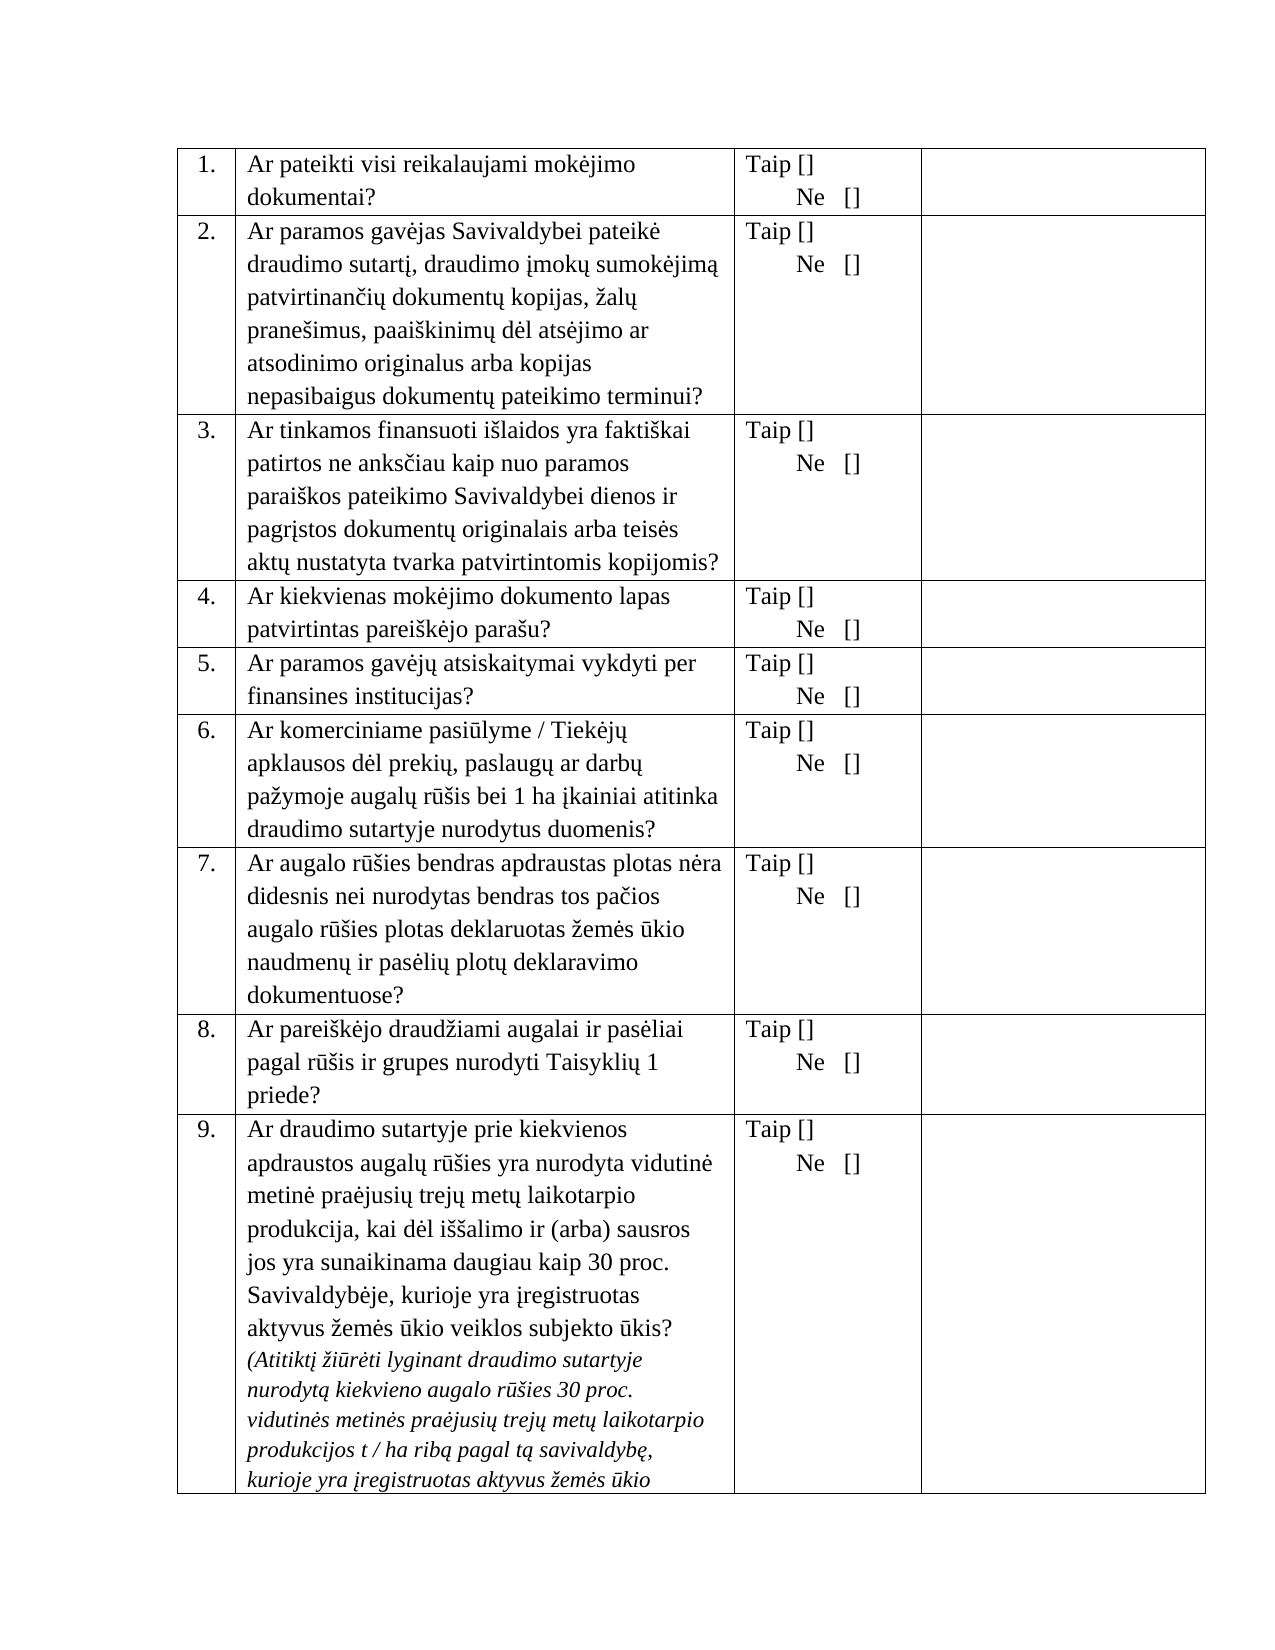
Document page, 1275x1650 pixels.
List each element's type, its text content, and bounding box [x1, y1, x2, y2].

table_cell Ar kiekvienas mokėjimo dokumento lapas patvirtintas pareiškėjo parašu? [236, 581, 734, 647]
table_cell [922, 848, 1205, 1013]
table_cell [922, 216, 1205, 414]
table_cell Taip [] Ne [] [735, 1115, 921, 1493]
table_cell Taip [] Ne [] [735, 848, 921, 1013]
table_cell [922, 581, 1205, 647]
table_cell 4. [178, 581, 235, 647]
table_cell Taip [] Ne [] [735, 415, 921, 580]
table_cell [922, 415, 1205, 580]
table_cell Ar draudimo sutartyje prie kiekvienos apdraustos augalų rūšies yra nurodyta vidutinė metinė praėjusių trejų metų laikotarpio produkcija, kai dėl iššalimo ir (arba) sausros jos yra sunaikinama daugiau kaip 30 proc. Savivaldybėje, kurioje yra įregistruotas aktyvus žemės ūkio veiklos subjekto ūkis? (Atitiktį žiūrėti lyginant draudimo sutartyje nurodytą kiekvieno augalo rūšies 30 proc. vidutinės metinės praėjusių trejų metų laikotarpio produkcijos t / ha ribą pagal tą savivaldybę, kurioje yra įregistruotas aktyvus žemės ūkio [236, 1115, 734, 1493]
table_cell [922, 648, 1205, 714]
table_cell Taip [] Ne [] [735, 149, 921, 215]
table_cell Taip [] Ne [] [735, 216, 921, 414]
table_cell Ar paramos gavėjas Savivaldybei pateikė draudimo sutartį, draudimo įmokų sumokėjimą patvirtinančių dokumentų kopijas, žalų pranešimus, paaiškinimų dėl atsėjimo ar atsodinimo originalus arba kopijas nepasibaigus dokumentų pateikimo terminui? [236, 216, 734, 414]
table_cell [922, 715, 1205, 847]
table_cell [922, 1015, 1205, 1113]
table_cell Ar komerciniame pasiūlyme / Tiekėjų apklausos dėl prekių, paslaugų ar darbų pažymoje augalų rūšis bei 1 ha įkainiai atitinka draudimo sutartyje nurodytus duomenis? [236, 715, 734, 847]
table_cell Ar pareiškėjo draudžiami augalai ir pasėliai pagal rūšis ir grupes nurodyti Taisyklių 1 priede? [236, 1015, 734, 1113]
table_cell 9. [178, 1115, 235, 1493]
table_cell Taip [] Ne [] [735, 715, 921, 847]
table_cell Taip [] Ne [] [735, 648, 921, 714]
table_cell 7. [178, 848, 235, 1013]
table_cell 8. [178, 1015, 235, 1113]
table_cell Taip [] Ne [] [735, 581, 921, 647]
table_cell Ar tinkamos finansuoti išlaidos yra faktiškai patirtos ne anksčiau kaip nuo paramos paraiškos pateikimo Savivaldybei dienos ir pagrįstos dokumentų originalais arba teisės aktų nustatyta tvarka patvirtintomis kopijomis? [236, 415, 734, 580]
table_cell 3. [178, 415, 235, 580]
table_cell Ar paramos gavėjų atsiskaitymai vykdyti per finansines institucijas? [236, 648, 734, 714]
table_cell [922, 149, 1205, 215]
table_cell 6. [178, 715, 235, 847]
table_cell 5. [178, 648, 235, 714]
table_cell Ar pateikti visi reikalaujami mokėjimo dokumentai? [236, 149, 734, 215]
table_cell 2. [178, 216, 235, 414]
table_cell Ar augalo rūšies bendras apdraustas plotas nėra didesnis nei nurodytas bendras tos pačios augalo rūšies plotas deklaruotas žemės ūkio naudmenų ir pasėlių plotų deklaravimo dokumentuose? [236, 848, 734, 1013]
table_cell 1. [178, 149, 235, 215]
table_cell Taip [] Ne [] [735, 1015, 921, 1113]
table_cell [922, 1115, 1205, 1493]
